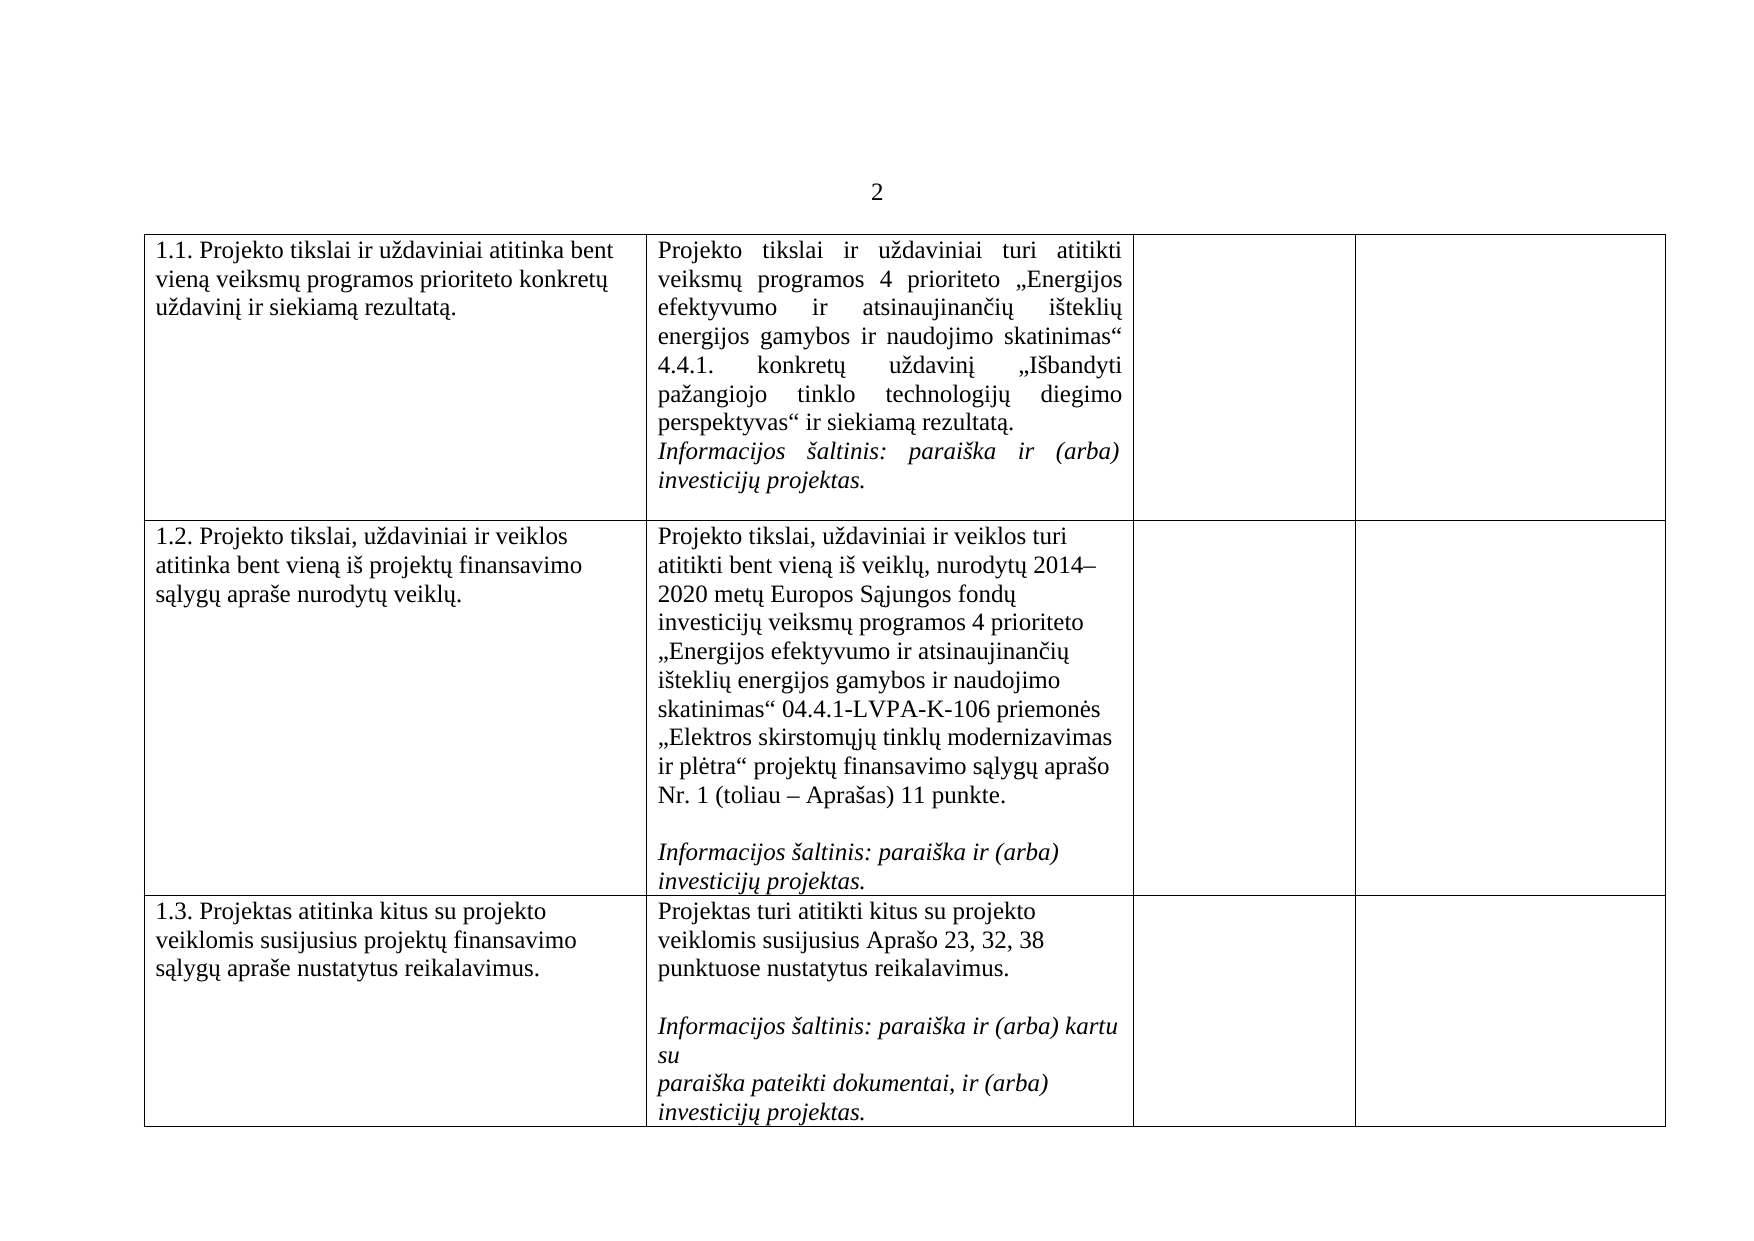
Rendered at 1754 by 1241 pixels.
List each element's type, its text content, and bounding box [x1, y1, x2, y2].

table_cell 1.1. Projekto tikslai ir uždaviniai atitinka bent vieną veiksmų programos prioriteto konkretų uždavinį ir siekiamą rezultatą. [145, 235, 646, 520]
table_cell 1.3. Projektas atitinka kitus su projekto veiklomis susijusius projektų finansavimo sąlygų apraše nustatytus reikalavimus. [145, 896, 646, 1126]
table_cell Projektas turi atitikti kitus su projekto veiklomis susijusius Aprašo 23, 32, 38 punktuose nustatytus reikalavimus. Informacijos šaltinis: paraiška ir (arba) kartu su paraiška pateikti dokumentai, ir (arba) investicijų projektas. [647, 896, 1133, 1126]
table_cell [1134, 521, 1355, 895]
table_cell [1134, 235, 1355, 520]
table_cell [1356, 521, 1665, 895]
table_cell Projekto tikslai ir uždaviniai turi atitikti veiksmų programos 4 prioriteto „Energijos efektyvumo ir atsinaujinančių išteklių energijos gamybos ir naudojimo skatinimas“ 4.4.1. konkretų uždavinį „Išbandyti pažangiojo tinklo technologijų diegimo perspektyvas“ ir siekiamą rezultatą. Informacijos šaltinis: paraiška ir (arba) investicijų projektas. [647, 235, 1133, 520]
table_cell [1356, 235, 1665, 520]
table_cell 1.2. Projekto tikslai, uždaviniai ir veiklos atitinka bent vieną iš projektų finansavimo sąlygų apraše nurodytų veiklų. [145, 521, 646, 895]
table_cell [1356, 896, 1665, 1126]
table_cell Projekto tikslai, uždaviniai ir veiklos turi atitikti bent vieną iš veiklų, nurodytų 2014–2020 metų Europos Sąjungos fondų investicijų veiksmų programos 4 prioriteto „Energijos efektyvumo ir atsinaujinančių išteklių energijos gamybos ir naudojimo skatinimas“ 04.4.1-LVPA-K-106 priemonės „Elektros skirstomųjų tinklų modernizavimas ir plėtra“ projektų finansavimo sąlygų aprašo Nr. 1 (toliau – Aprašas) 11 punkte. Informacijos šaltinis: paraiška ir (arba) investicijų projektas. [647, 521, 1133, 895]
table_cell [1134, 896, 1355, 1126]
